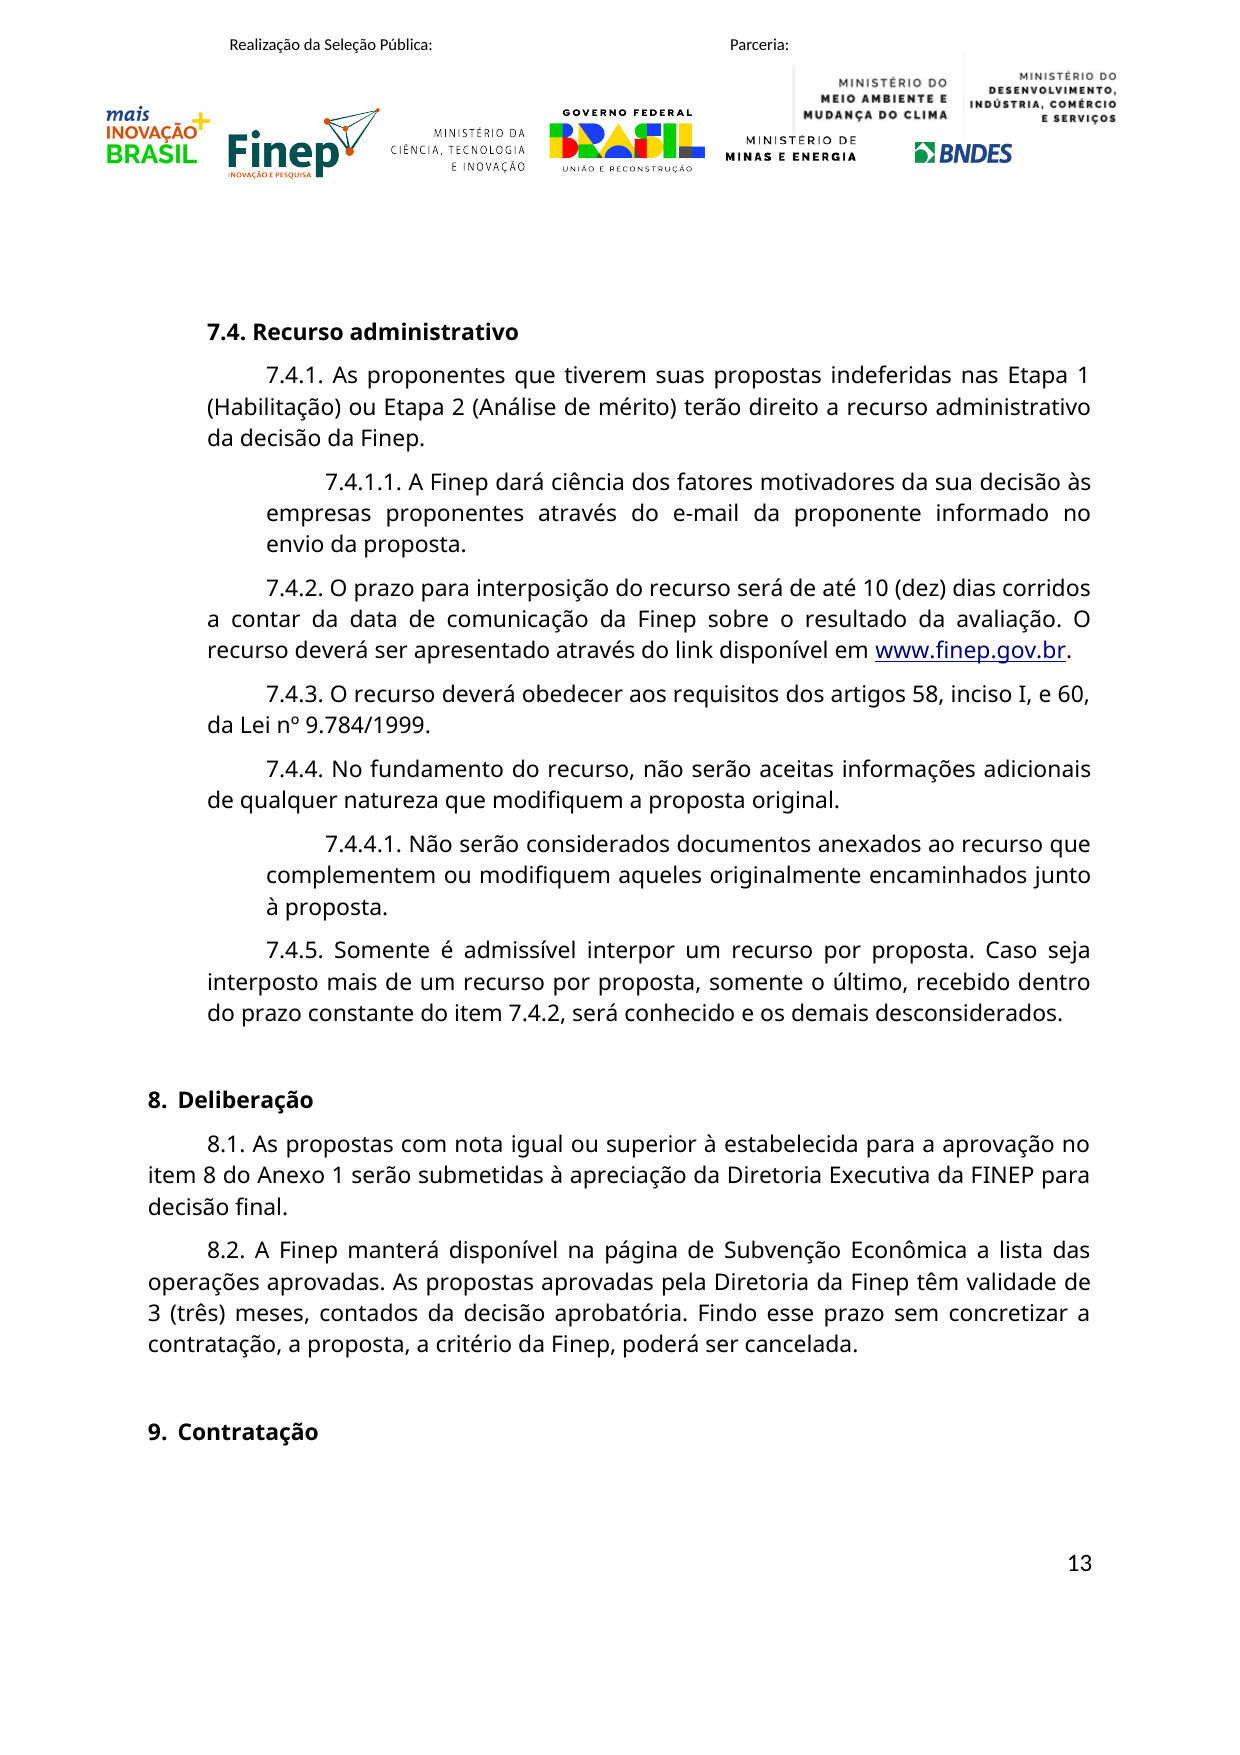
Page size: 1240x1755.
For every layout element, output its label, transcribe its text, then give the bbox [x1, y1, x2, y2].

list 7.4.4.1. Não serão considerados documentos anexados ao recurso que complementem ou modifiquem aqueles originalmente encaminhados junto à proposta. [266, 828, 1092, 922]
text 7.4. Recurso administrativo [148, 316, 1092, 347]
text 7.4.2. O prazo para interposição do recurso será de até 10 (dez) dias corridos a contar da data de comunicação da Finep sobre o resultado da avaliação. O recurso deverá ser apresentado através do link disponível em www.finep.gov.br. [207, 572, 1092, 666]
text 7.4.5. Somente é admissível interpor um recurso por proposta. Caso seja interposto mais de um recurso por proposta, somente o último, recebido dentro do prazo constante do item 7.4.2, será conhecido e os demais desconsiderados. [207, 934, 1092, 1028]
text 8.1. As propostas com nota igual ou superior à estabelecida para a aprovação no item 8 do Anexo 1 serão submetidas à apreciação da Diretoria Executiva da FINEP para decisão final. [148, 1128, 1092, 1222]
text 7.4.4. No fundamento do recurso, não serão aceitas informações adicionais de qualquer natureza que modifiquem a proposta original. [207, 753, 1092, 816]
list Deliberação [148, 1084, 1092, 1116]
list Contratação [148, 1416, 1092, 1447]
text 7.4.1. As proponentes que tiverem suas propostas indeferidas nas Etapa 1 (Habilitação) ou Etapa 2 (Análise de mérito) terão direito a recurso administrativo da decisão da Finep. [207, 359, 1092, 453]
list 7.4.1.1. A Finep dará ciência dos fatores motivadores da sua decisão às empresas proponentes através do e-mail da proponente informado no envio da proposta. [266, 466, 1092, 559]
text 8.2. A Finep manterá disponível na página de Subvenção Econômica a lista das operações aprovadas. As propostas aprovadas pela Diretoria da Finep têm validade de 3 (três) meses, contados da decisão aprobatória. Findo esse prazo sem concretizar a contratação, a proposta, a critério da Finep, poderá ser cancelada. [148, 1234, 1092, 1359]
text 7.4.3. O recurso deverá obedecer aos requisitos dos artigos 58, inciso I, e 60, da Lei nº 9.784/1999. [207, 678, 1092, 741]
